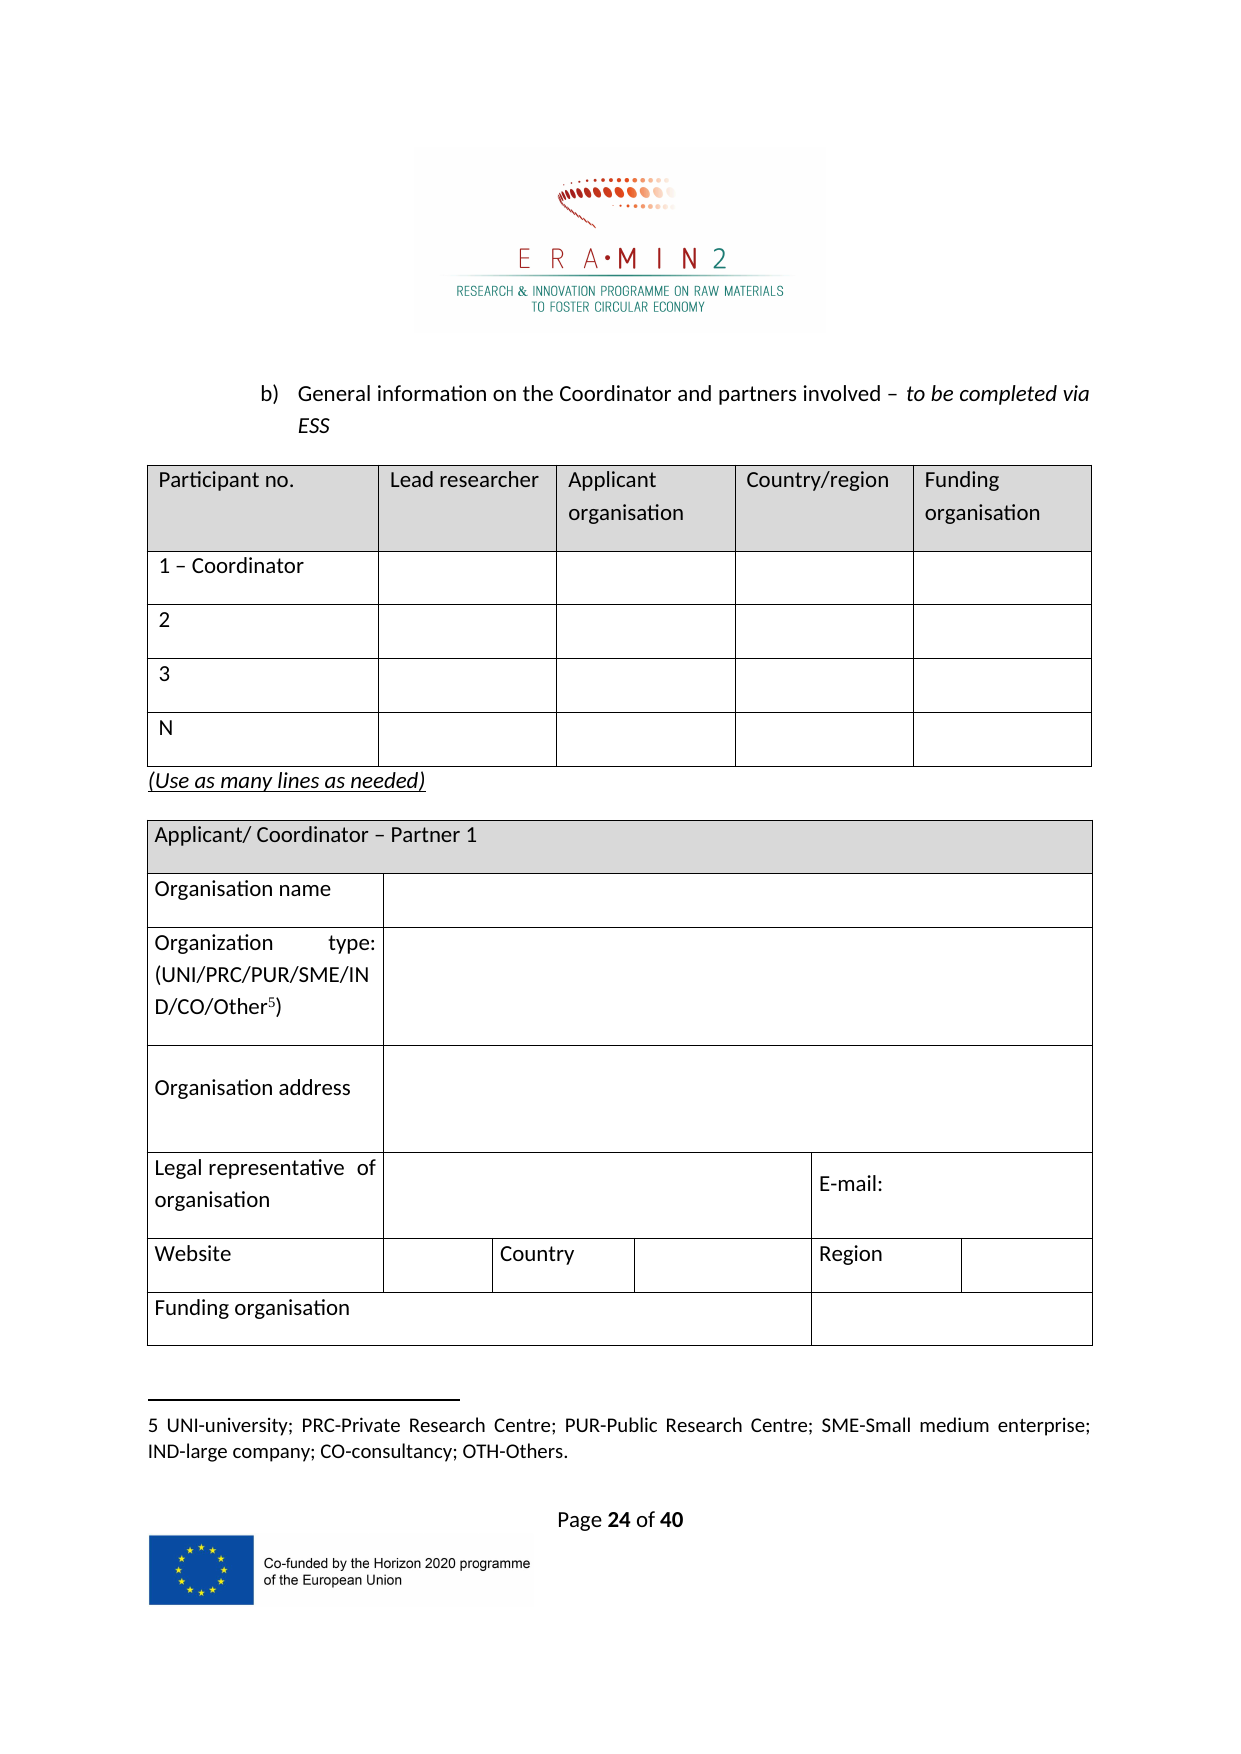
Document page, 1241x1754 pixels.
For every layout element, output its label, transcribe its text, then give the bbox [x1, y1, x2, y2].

table_cell Funding organisation [148, 1293, 811, 1345]
table_cell Organisation name [148, 874, 383, 927]
table_cell Region [812, 1239, 961, 1292]
table_cell [379, 605, 556, 658]
table_cell [384, 1046, 1092, 1152]
table_cell [914, 605, 1091, 658]
table_cell [736, 659, 913, 712]
table_header Applicant/ Coordinator – Partner 1 [148, 821, 1092, 873]
table_cell [384, 874, 1092, 927]
table_cell [736, 713, 913, 766]
table_cell 1 – Coordinator [148, 552, 378, 604]
table_cell [557, 605, 735, 658]
table_cell [379, 552, 556, 604]
table_cell [384, 928, 1092, 1045]
table_header Applicant organisation [557, 466, 735, 551]
table_cell [384, 1153, 811, 1238]
table_cell Organisation address [148, 1046, 383, 1152]
table_cell Website [148, 1239, 383, 1292]
text (Use as many lines as needed) [148, 767, 1093, 794]
table_cell Legal representative of organisation [148, 1153, 383, 1238]
table_header Lead researcher [379, 466, 556, 551]
table_cell N [148, 713, 378, 766]
table_cell E-mail: [812, 1153, 1092, 1238]
table_cell Country [493, 1239, 634, 1292]
table_cell 2 [148, 605, 378, 658]
table_cell [914, 659, 1091, 712]
table_cell [914, 713, 1091, 766]
table_cell 3 [148, 659, 378, 712]
table_cell [962, 1239, 1092, 1292]
table_header Participant no. [148, 466, 378, 551]
table_cell Organization type: (UNI/PRC/PUR/SME/IND/CO/Other) [148, 928, 383, 1045]
table_cell [914, 552, 1091, 604]
table_cell [736, 552, 913, 604]
table_cell [557, 659, 735, 712]
list General information on the Coordinator and partners involved – to be completed via ESS [260, 379, 1093, 439]
table_cell [379, 713, 556, 766]
table_cell [557, 552, 735, 604]
table_header Country/region [736, 466, 913, 551]
table_header Funding organisation [914, 466, 1091, 551]
table_cell [557, 713, 735, 766]
table_cell [736, 605, 913, 658]
table_cell [635, 1239, 811, 1292]
table_cell [384, 1239, 492, 1292]
table_cell [812, 1293, 1092, 1345]
table_cell [379, 659, 556, 712]
